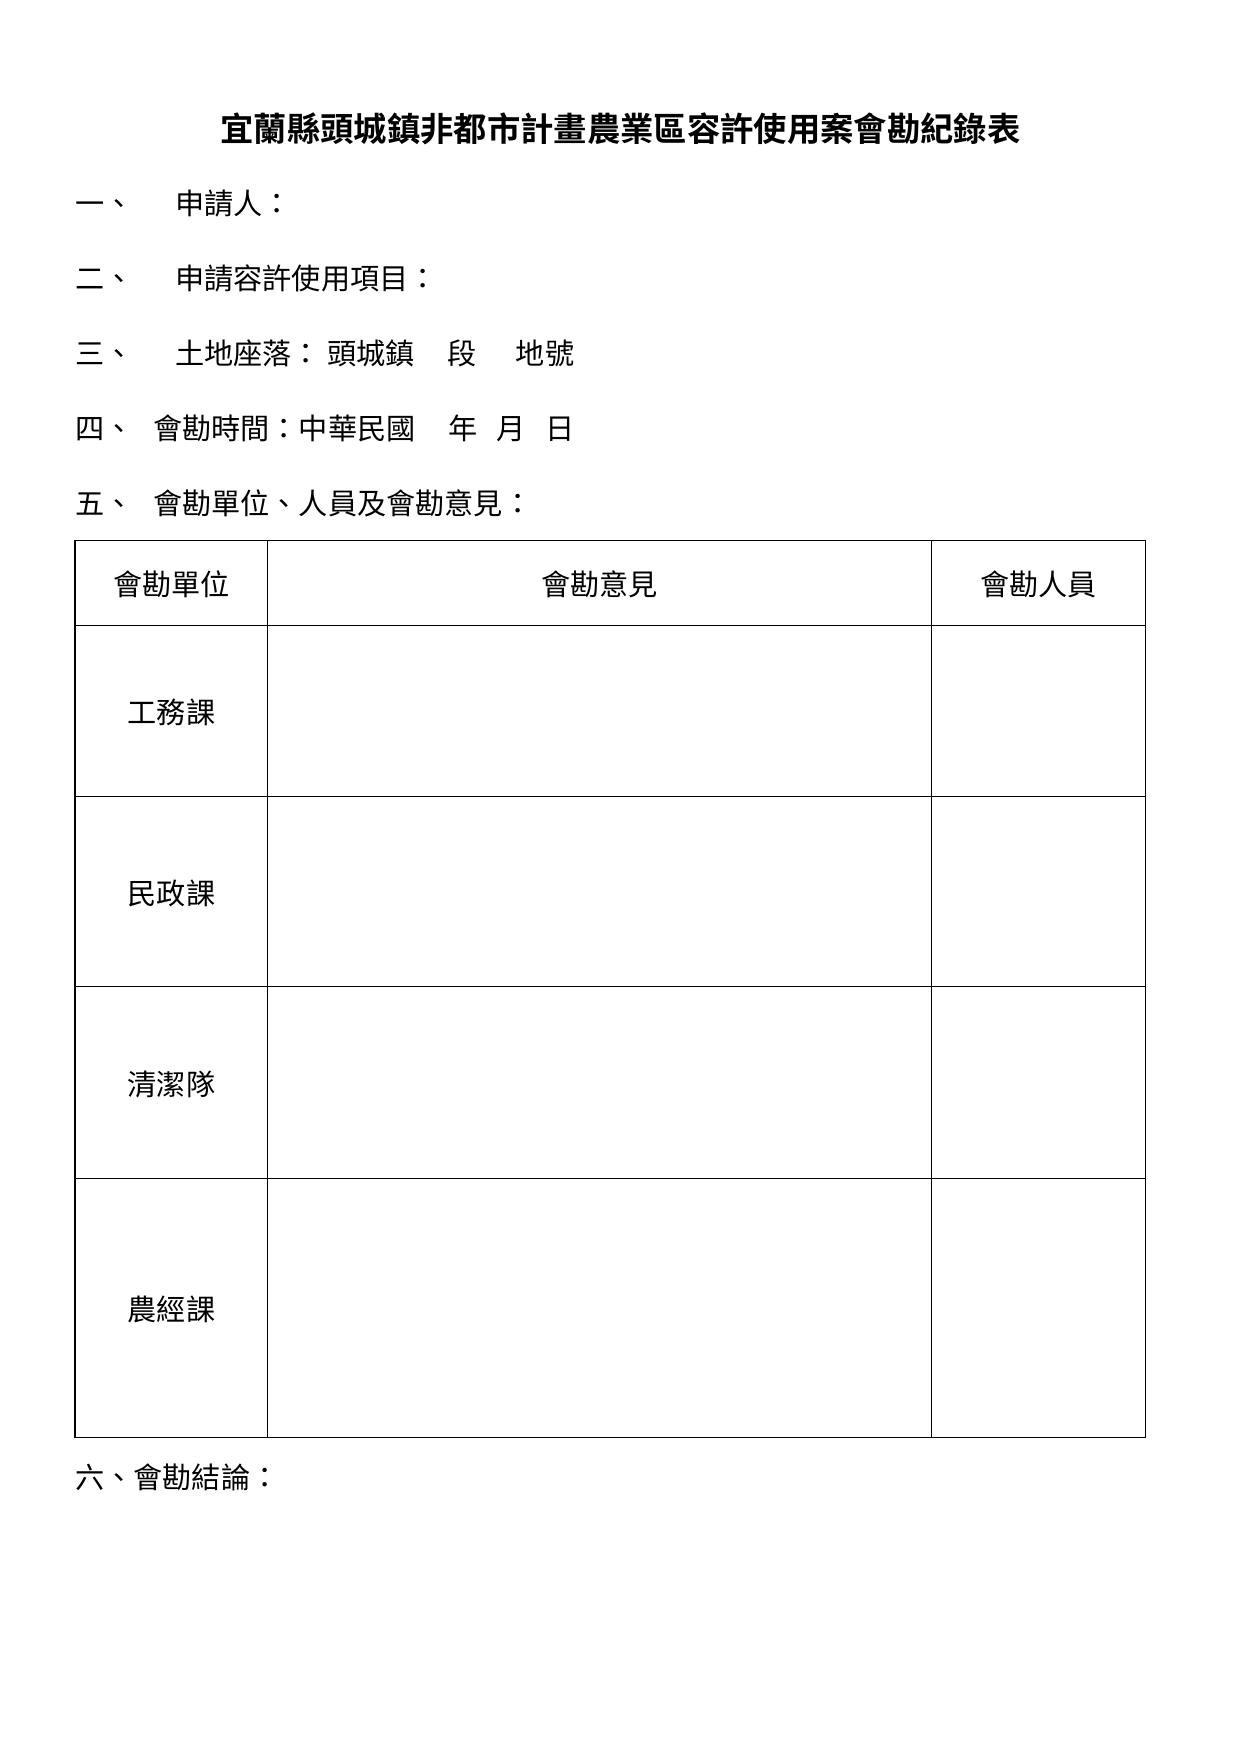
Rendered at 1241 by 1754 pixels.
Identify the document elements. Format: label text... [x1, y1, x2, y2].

list 申請人： [75, 164, 1165, 239]
table_cell [268, 626, 931, 796]
text 五、 會勘單位、人員及會勘意見： [75, 464, 1165, 539]
table_cell [932, 797, 1145, 986]
text 六、會勘結論： [75, 1438, 1165, 1513]
table_cell [932, 987, 1145, 1177]
text 宜蘭縣頭城鎮非都市計畫農業區容許使用案會勘紀錄表 [75, 89, 1165, 164]
table_header 會勘單位 [76, 541, 267, 624]
text 四、 會勘時間：中華民國 年 月 日 [75, 389, 1165, 464]
table_cell [268, 987, 931, 1177]
table_header 會勘人員 [932, 541, 1145, 624]
list 申請容許使用項目： [75, 239, 1165, 314]
list 土地座落： 頭城鎮 段 地號 [75, 314, 1165, 389]
table_header 會勘意見 [268, 541, 931, 624]
table_cell 清潔隊 [76, 987, 267, 1177]
table_cell 工務課 [76, 626, 267, 796]
table_cell [268, 1179, 931, 1437]
table_cell [932, 1179, 1145, 1437]
table_cell 民政課 [76, 797, 267, 986]
table_cell [268, 797, 931, 986]
table_cell [932, 626, 1145, 796]
table_cell 農經課 [76, 1179, 267, 1437]
